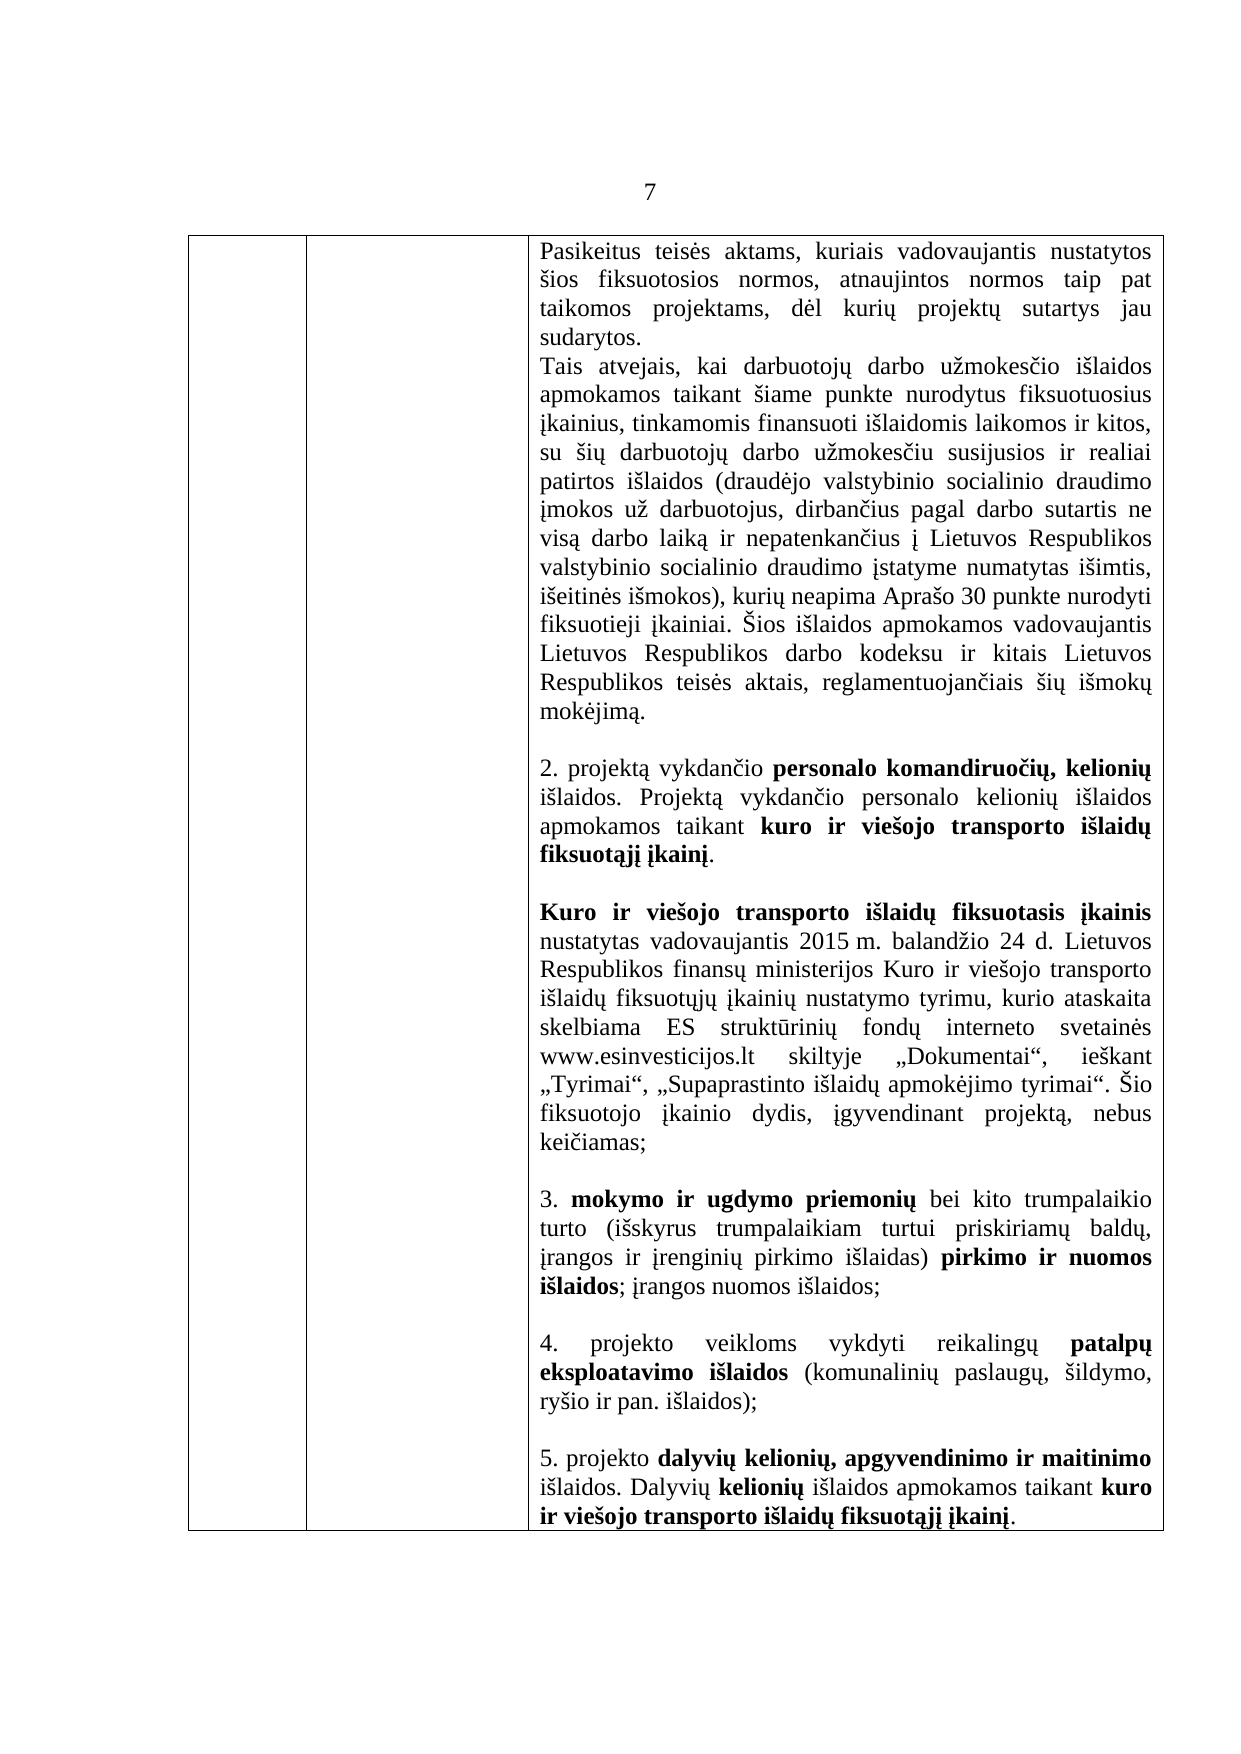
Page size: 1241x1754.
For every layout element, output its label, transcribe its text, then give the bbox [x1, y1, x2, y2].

table_cell [189, 236, 306, 1529]
table_cell Pasikeitus teisės aktams, kuriais vadovaujantis nustatytos šios fiksuotosios normos, atnaujintos normos taip pat taikomos projektams, dėl kurių projektų sutartys jau sudarytos. Tais atvejais, kai darbuotojų darbo užmokesčio išlaidos apmokamos taikant šiame punkte nurodytus fiksuotuosius įkainius, tinkamomis finansuoti išlaidomis laikomos ir kitos, su šių darbuotojų darbo užmokesčiu susijusios ir realiai patirtos išlaidos (draudėjo valstybinio socialinio draudimo įmokos už darbuotojus, dirbančius pagal darbo sutartis ne visą darbo laiką ir nepatenkančius į Lietuvos Respublikos valstybinio socialinio draudimo įstatyme numatytas išimtis, išeitinės išmokos), kurių neapima Aprašo 30 punkte nurodyti fiksuotieji įkainiai. Šios išlaidos apmokamos vadovaujantis Lietuvos Respublikos darbo kodeksu ir kitais Lietuvos Respublikos teisės aktais, reglamentuojančiais šių išmokų mokėjimą. 2. projektą vykdančio personalo komandiruočių, kelionių išlaidos. Projektą vykdančio personalo kelionių išlaidos apmokamos taikant kuro ir viešojo transporto išlaidų fiksuotąjį įkainį. Kuro ir viešojo transporto išlaidų fiksuotasis įkainis nustatytas vadovaujantis 2015 m. balandžio 24 d. Lietuvos Respublikos finansų ministerijos Kuro ir viešojo transporto išlaidų fiksuotųjų įkainių nustatymo tyrimu, kurio ataskaita skelbiama ES struktūrinių fondų interneto svetainės www.esinvesticijos.lt skiltyje „Dokumentai“, ieškant „Tyrimai“, „Supaprastinto išlaidų apmokėjimo tyrimai“. Šio fiksuotojo įkainio dydis, įgyvendinant projektą, nebus keičiamas; 3. mokymo ir ugdymo priemonių bei kito trumpalaikio turto (išskyrus trumpalaikiam turtui priskiriamų baldų, įrangos ir įrenginių pirkimo išlaidas) pirkimo ir nuomos išlaidos; įrangos nuomos išlaidos; 4. projekto veikloms vykdyti reikalingų patalpų eksploatavimo išlaidos (komunalinių paslaugų, šildymo, ryšio ir pan. išlaidos); 5. projekto dalyvių kelionių, apgyvendinimo ir maitinimo išlaidos. Dalyvių kelionių išlaidos apmokamos taikant kuro ir viešojo transporto išlaidų fiksuotąjį įkainį. [529, 236, 1163, 1529]
table_cell [307, 236, 528, 1529]
